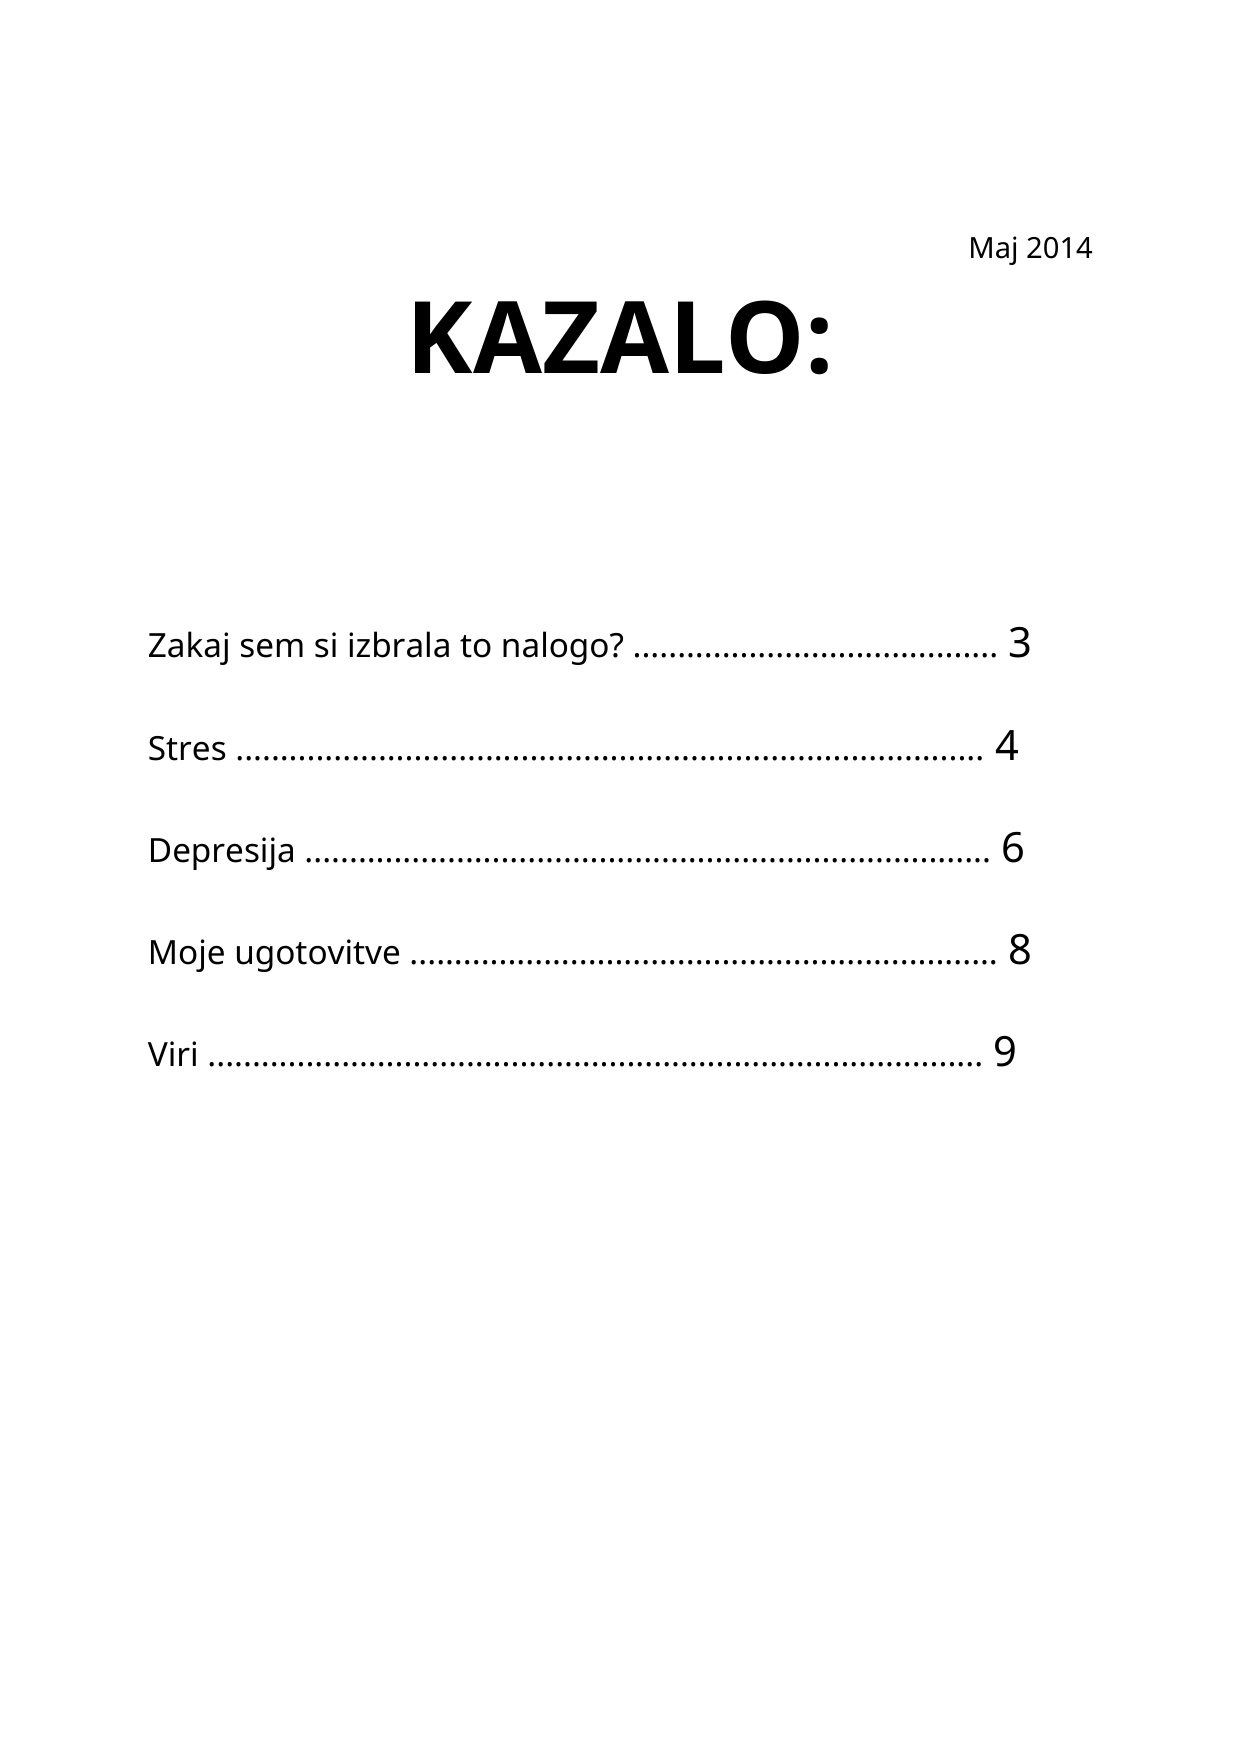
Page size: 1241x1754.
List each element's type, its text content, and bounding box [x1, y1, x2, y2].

text Zakaj sem si izbrala to nalogo? ......................................... 3 [148, 613, 1093, 670]
text KAZALO: [148, 267, 1093, 403]
text Stres .................................................................................... 4 [148, 715, 1093, 772]
text Moje ugotovitve .................................................................. 8 [148, 920, 1093, 977]
text Viri ....................................................................................... 9 [148, 1022, 1093, 1079]
text Maj 2014 [148, 227, 1093, 267]
text Depresija ............................................................................. 6 [148, 818, 1093, 874]
